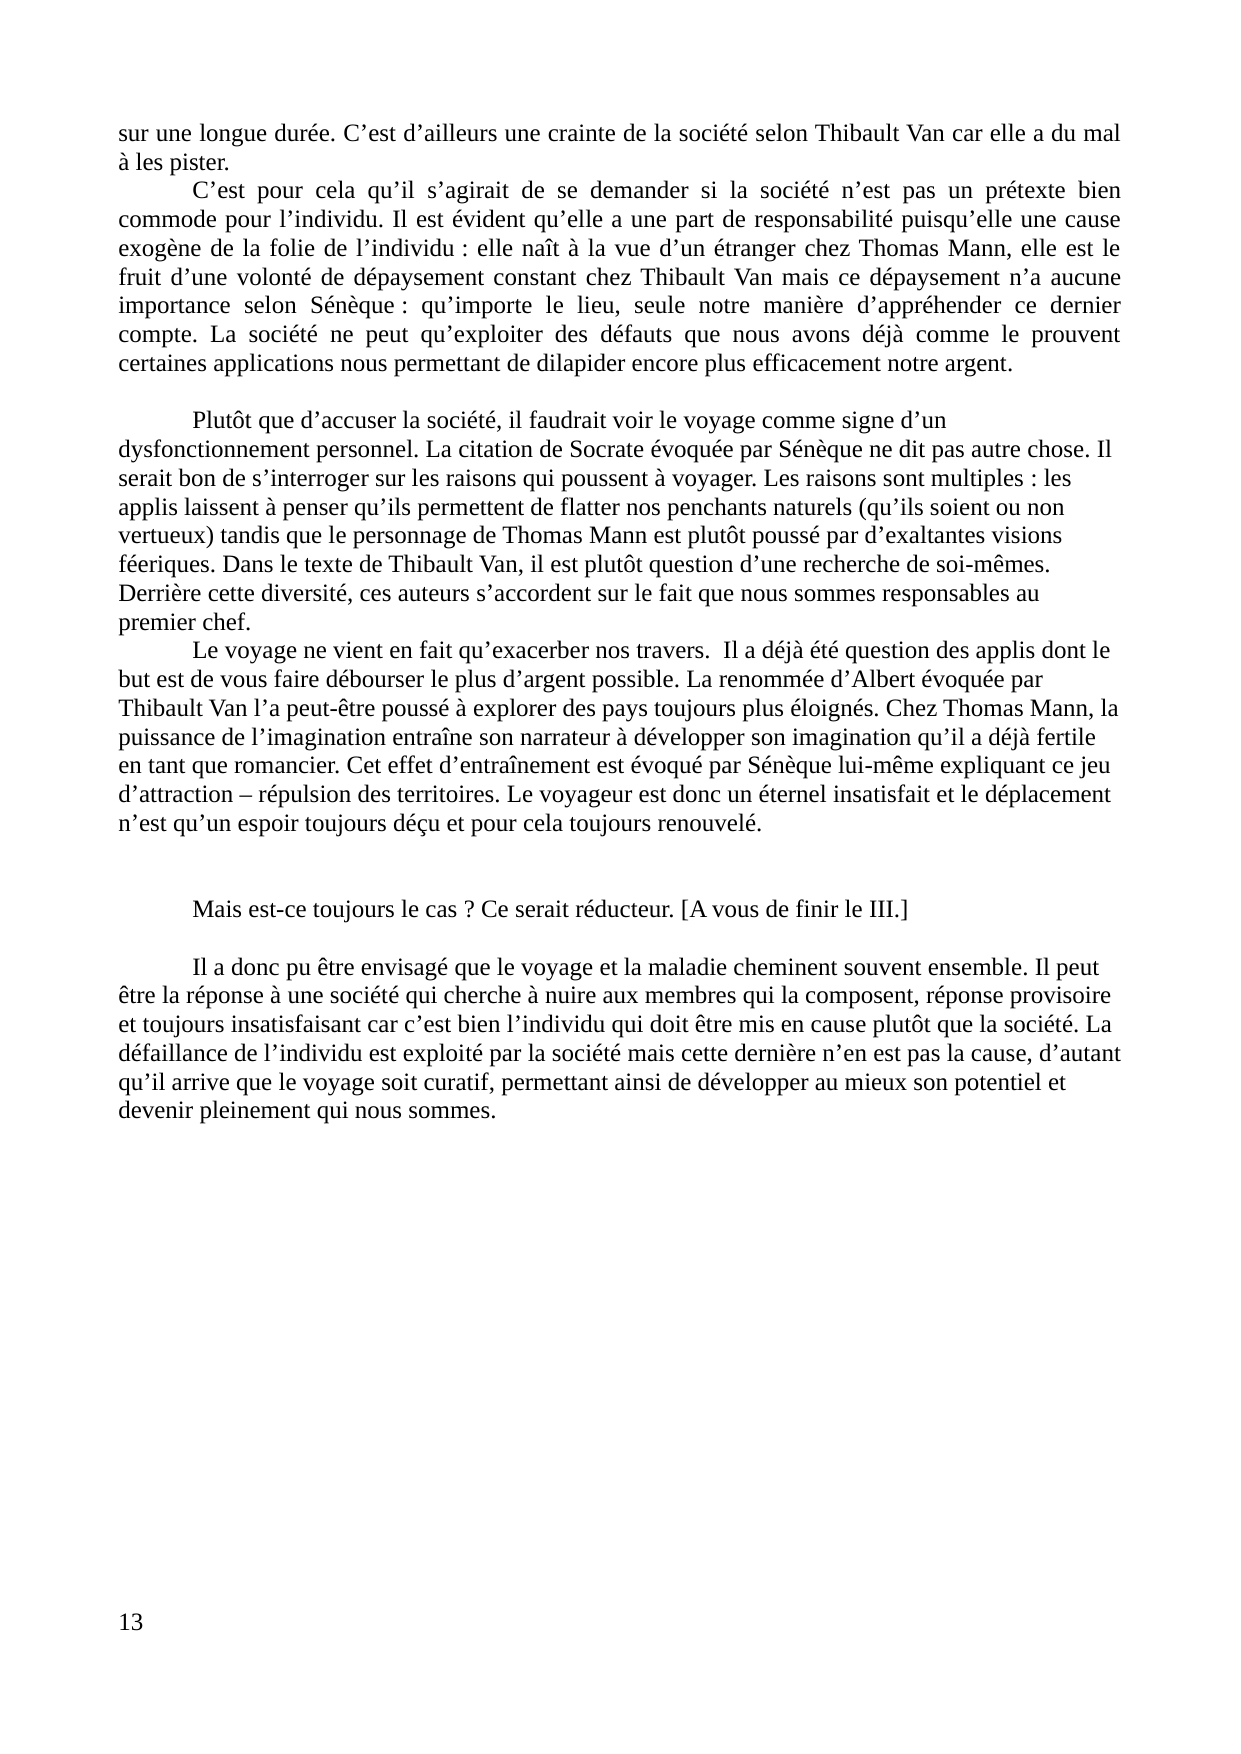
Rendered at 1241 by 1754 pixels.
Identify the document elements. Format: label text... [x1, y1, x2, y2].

text Il a donc pu être envisagé que le voyage et la maladie cheminent souvent ensemble. Il peut être la réponse à une société qui cherche à nuire aux membres qui la composent, réponse provisoire et toujours insatisfaisant car c’est bien l’individu qui doit être mis en cause plutôt que la société. La défaillance de l’individu est exploité par la société mais cette dernière n’en est pas la cause, d’autant qu’il arrive que le voyage soit curatif, permettant ainsi de développer au mieux son potentiel et devenir pleinement qui nous sommes. [118, 952, 1122, 1124]
text Mais est-ce toujours le cas ? Ce serait réducteur. [A vous de finir le III.] [118, 894, 1122, 923]
text sur une longue durée. C’est d’ailleurs une crainte de la société selon Thibault Van car elle a du mal à les pister. [118, 118, 1122, 176]
text Plutôt que d’accuser la société, il faudrait voir le voyage comme signe d’un dysfonctionnement personnel. La citation de Socrate évoquée par Sénèque ne dit pas autre chose. Il serait bon de s’interroger sur les raisons qui poussent à voyager. Les raisons sont multiples : les applis laissent à penser qu’ils permettent de flatter nos penchants naturels (qu’ils soient ou non vertueux) tandis que le personnage de Thomas Mann est plutôt poussé par d’exaltantes visions féeriques. Dans le texte de Thibault Van, il est plutôt question d’une recherche de soi-mêmes. Derrière cette diversité, ces auteurs s’accordent sur le fait que nous sommes responsables au premier chef. [118, 406, 1122, 636]
text Le voyage ne vient en fait qu’exacerber nos travers. Il a déjà été question des applis dont le but est de vous faire débourser le plus d’argent possible. La renommée d’Albert évoquée par Thibault Van l’a peut-être poussé à explorer des pays toujours plus éloignés. Chez Thomas Mann, la puissance de l’imagination entraîne son narrateur à développer son imagination qu’il a déjà fertile en tant que romancier. Cet effet d’entraînement est évoqué par Sénèque lui-même expliquant ce jeu d’attraction – répulsion des territoires. Le voyageur est donc un éternel insatisfait et le déplacement n’est qu’un espoir toujours déçu et pour cela toujours renouvelé. [118, 636, 1122, 837]
text C’est pour cela qu’il s’agirait de se demander si la société n’est pas un prétexte bien commode pour l’individu. Il est évident qu’elle a une part de responsabilité puisqu’elle une cause exogène de la folie de l’individu : elle naît à la vue d’un étranger chez Thomas Mann, elle est le fruit d’une volonté de dépaysement constant chez Thibault Van mais ce dépaysement n’a aucune importance selon Sénèque : qu’importe le lieu, seule notre manière d’appréhender ce dernier compte. La société ne peut qu’exploiter des défauts que nous avons déjà comme le prouvent certaines applications nous permettant de dilapider encore plus efficacement notre argent. [118, 176, 1122, 377]
